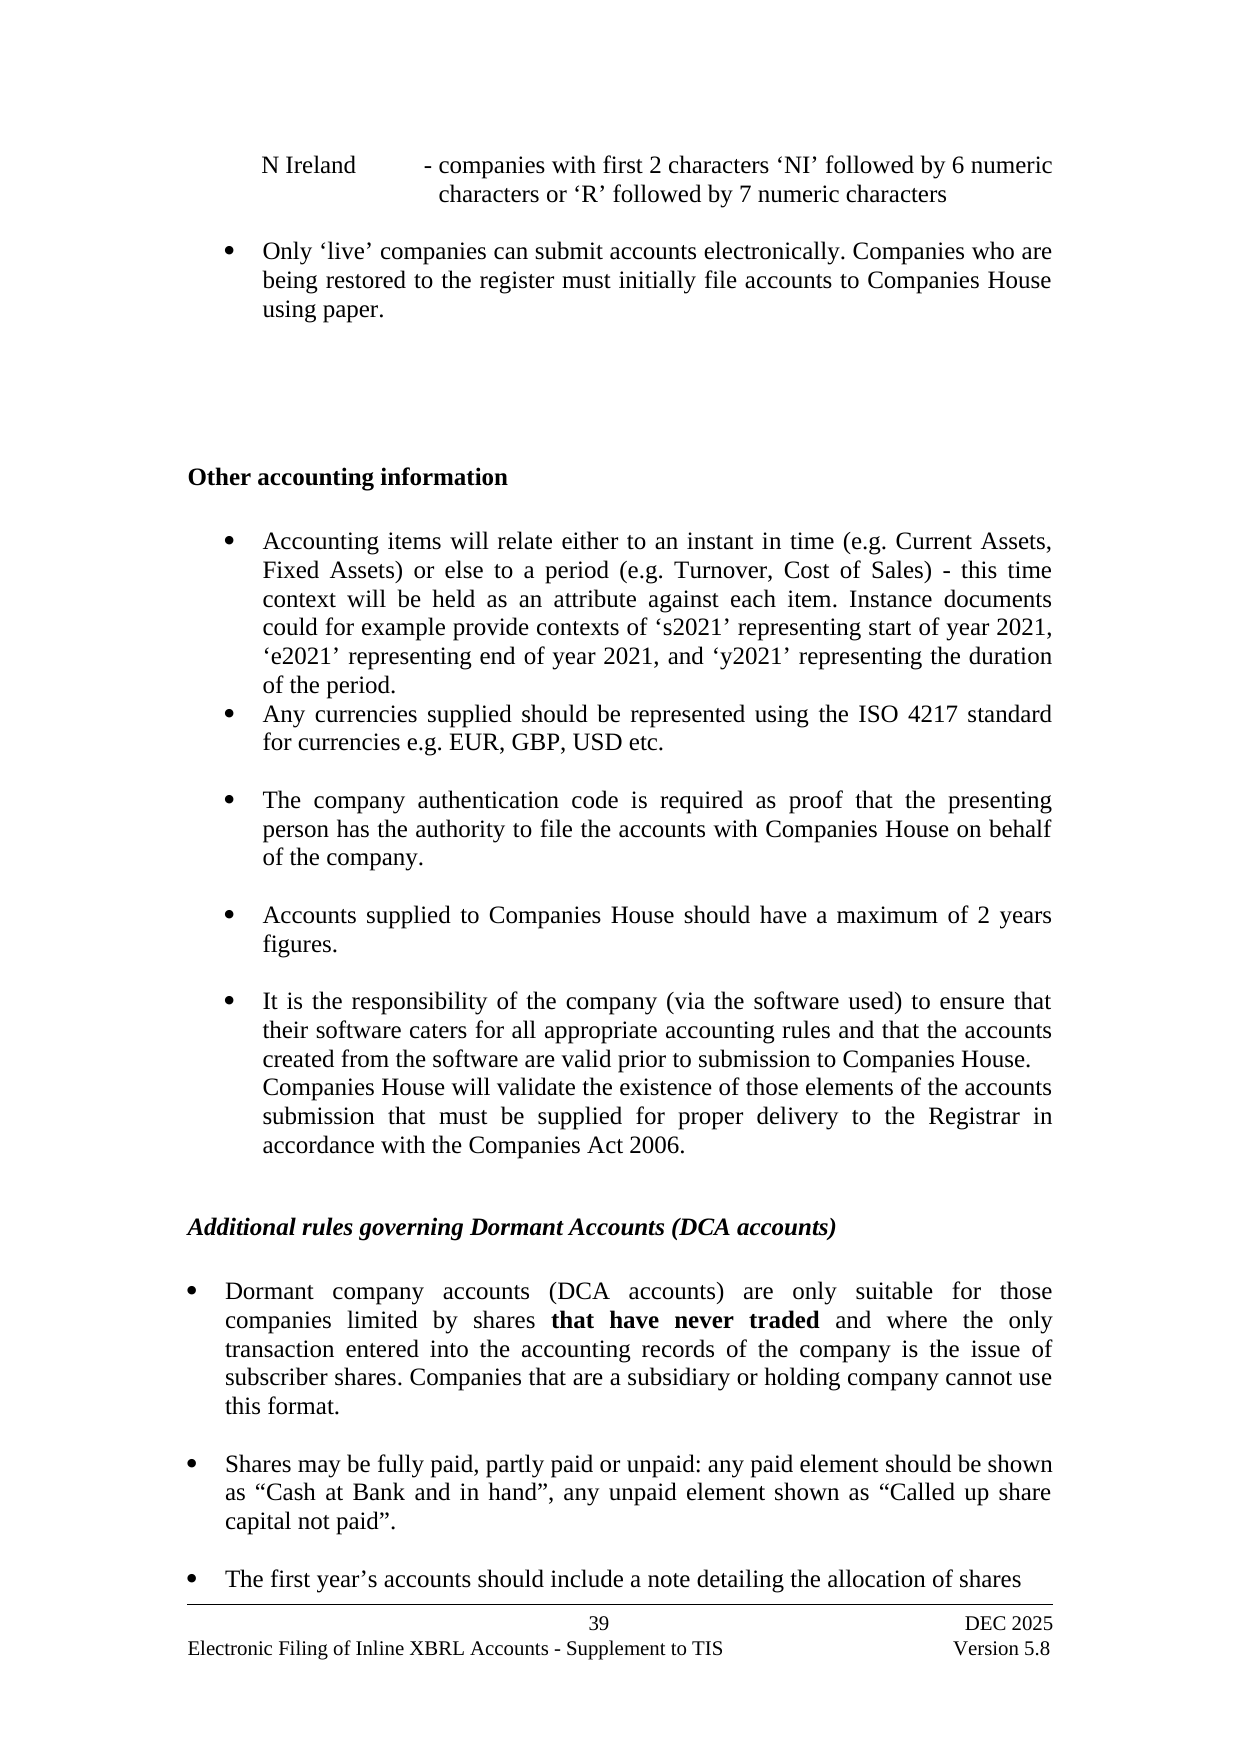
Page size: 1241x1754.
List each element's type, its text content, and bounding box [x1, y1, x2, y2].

list Only ‘live’ companies can submit accounts electronically. Companies who are being restored to the register must initially file accounts to Companies House using paper. [225, 236, 1053, 322]
list Dormant company accounts (DCA accounts) are only suitable for those companies limited by shares that have never traded and where the only transaction entered into the accounting records of the company is the issue of subscriber shares. Companies that are a subsidiary or holding company cannot use this format. [187, 1276, 1053, 1420]
list The company authentication code is required as proof that the presenting person has the authority to file the accounts with Companies House on behalf of the company. [225, 785, 1053, 871]
text Companies House will validate the existence of those elements of the accounts submission that must be supplied for proper delivery to the Registrar in accordance with the Companies Act 2006. [262, 1072, 1053, 1159]
list Shares may be fully paid, partly paid or unpaid: any paid element should be shown as “Cash at Bank and in hand”, any unpaid element shown as “Called up share capital not paid”. [187, 1449, 1053, 1535]
list The first year’s accounts should include a note detailing the allocation of shares [187, 1564, 1053, 1592]
list Accounts supplied to Companies House should have a maximum of 2 years figures. [225, 900, 1053, 957]
list Any currencies supplied should be represented using the ISO 4217 standard for currencies e.g. EUR, GBP, USD etc. [225, 699, 1053, 756]
text N Ireland - companies with first 2 characters ‘NI’ followed by 6 numeric characters or ‘R’ followed by 7 numeric characters [261, 150, 1053, 207]
list Additional rules governing Dormant Accounts (DCA accounts) [187, 1212, 1053, 1241]
list It is the responsibility of the company (via the software used) to ensure that their software caters for all appropriate accounting rules and that the accounts created from the software are valid prior to submission to Companies House. [225, 986, 1053, 1072]
list Other accounting information [187, 462, 1053, 491]
list Accounting items will relate either to an instant in time (e.g. Current Assets, Fixed Assets) or else to a period (e.g. Turnover, Cost of Sales) - this time context will be held as an attribute against each item. Instance documents could for example provide contexts of ‘s2021’ representing start of year 2021, ‘e2021’ representing end of year 2021, and ‘y2021’ representing the duration of the period. [225, 526, 1053, 699]
